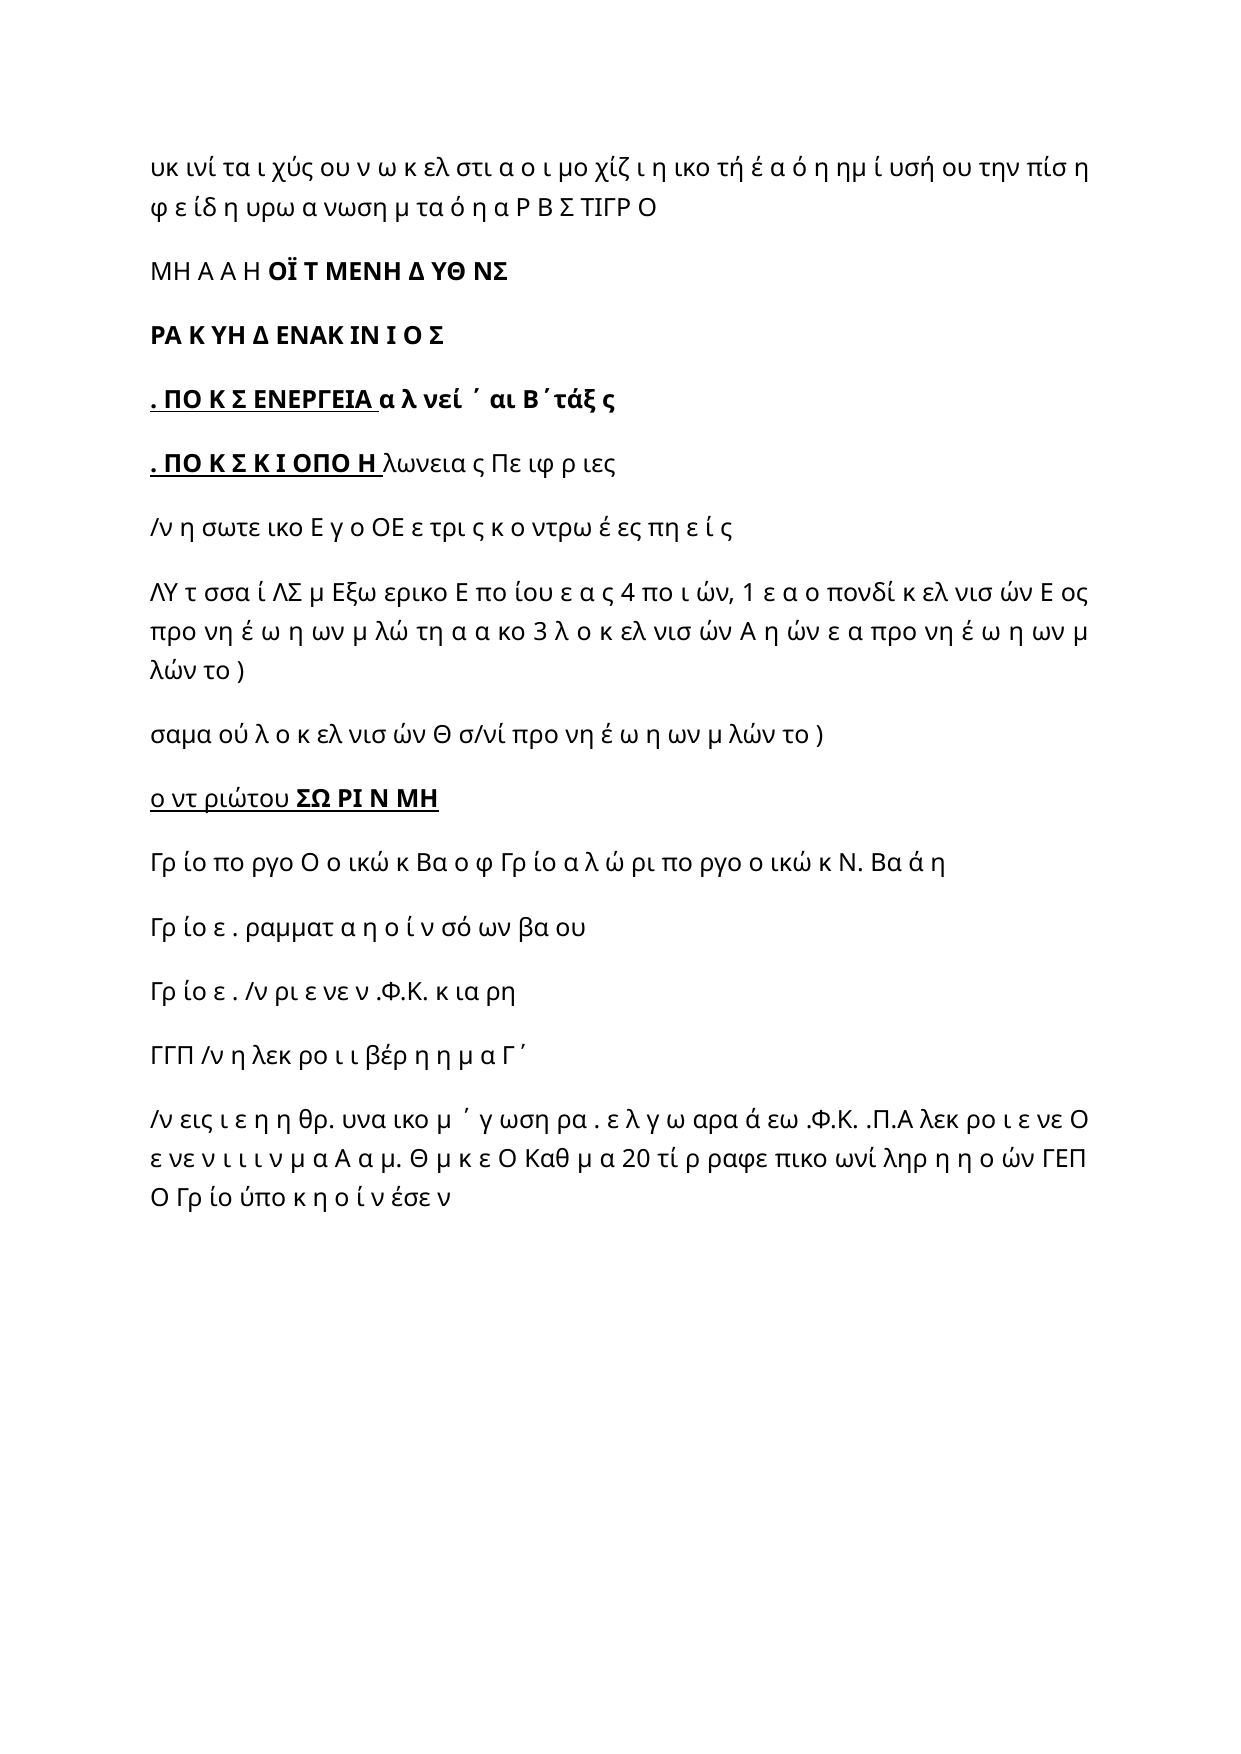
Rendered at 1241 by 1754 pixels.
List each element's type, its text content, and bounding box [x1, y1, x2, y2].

text Γρ ίο ε . ραμματ α η ο ί ν σό ων βα ου [150, 909, 1090, 943]
text . ΠΟ Κ Σ Κ Ι ΟΠΟ Η λωνεια ς Πε ιφ ρ ιες [150, 446, 1090, 480]
text ο ντ ριώτου ΣΩ ΡΙ Ν ΜΗ [150, 781, 1090, 815]
text ΓΓΠ /ν η λεκ ρο ι ι βέρ η η μ α Γ΄ [150, 1037, 1090, 1072]
text σαμα ού λ ο κ ελ νισ ών Θ σ/νί προ νη έ ω η ων μ λών το ) [150, 717, 1090, 751]
text ΜΗ Α Α Η ΟΪ Τ ΜΕΝΗ Δ ΥΘ ΝΣ [150, 253, 1090, 287]
text Γρ ίο πο ργο Ο ο ικώ κ Βα ο φ Γρ ίο α λ ώ ρι πο ργο ο ικώ κ Ν. Βα ά η [150, 845, 1090, 879]
text /ν εις ι ε η η θρ. υνα ικο μ ΄ γ ωση ρα . ε λ γ ω αρα ά εω .Φ.Κ. .Π.Α λεκ ρο ι ε νε Ο ε νε ν ι ι ι ν μ α Α α μ. Θ μ κ ε Ο Καθ μ α 20 τί ρ ραφε πικο ωνί ληρ η η ο ών ΓΕΠ Ο Γρ ίο ύπο κ η ο ί ν έσε ν [150, 1102, 1090, 1214]
text ΛΥ τ σσα ί ΛΣ μ Εξω ερικο Ε πο ίου ε α ς 4 πο ι ών, 1 ε α ο πονδί κ ελ νισ ών Ε ος προ νη έ ω η ων μ λώ τη α α κο 3 λ ο κ ελ νισ ών Α η ών ε α προ νη έ ω η ων μ λών το ) [150, 574, 1090, 687]
text Γρ ίο ε . /ν ρι ε νε ν .Φ.Κ. κ ια ρη [150, 973, 1090, 1007]
text . ΠΟ Κ Σ ΕΝΕΡΓΕΙΑ α λ νεί ΄ αι Β΄τάξ ς [150, 382, 1090, 416]
text /ν η σωτε ικο Ε γ ο ΟΕ ε τρι ς κ ο ντρω έ ες πη ε ί ς [150, 510, 1090, 544]
text ΡΑ Κ ΥΗ Δ ΕΝΑΚ ΙΝ Ι Ο Σ [150, 317, 1090, 352]
text υκ ινί τα ι χύς ου ν ω κ ελ στι α ο ι μο χίζ ι η ικο τή έ α ό η ημ ί υσή ου την πίσ η φ ε ίδ η υρω α νωση μ τα ό η α Ρ Β Σ ΤΙΓΡ Ο [150, 150, 1090, 223]
